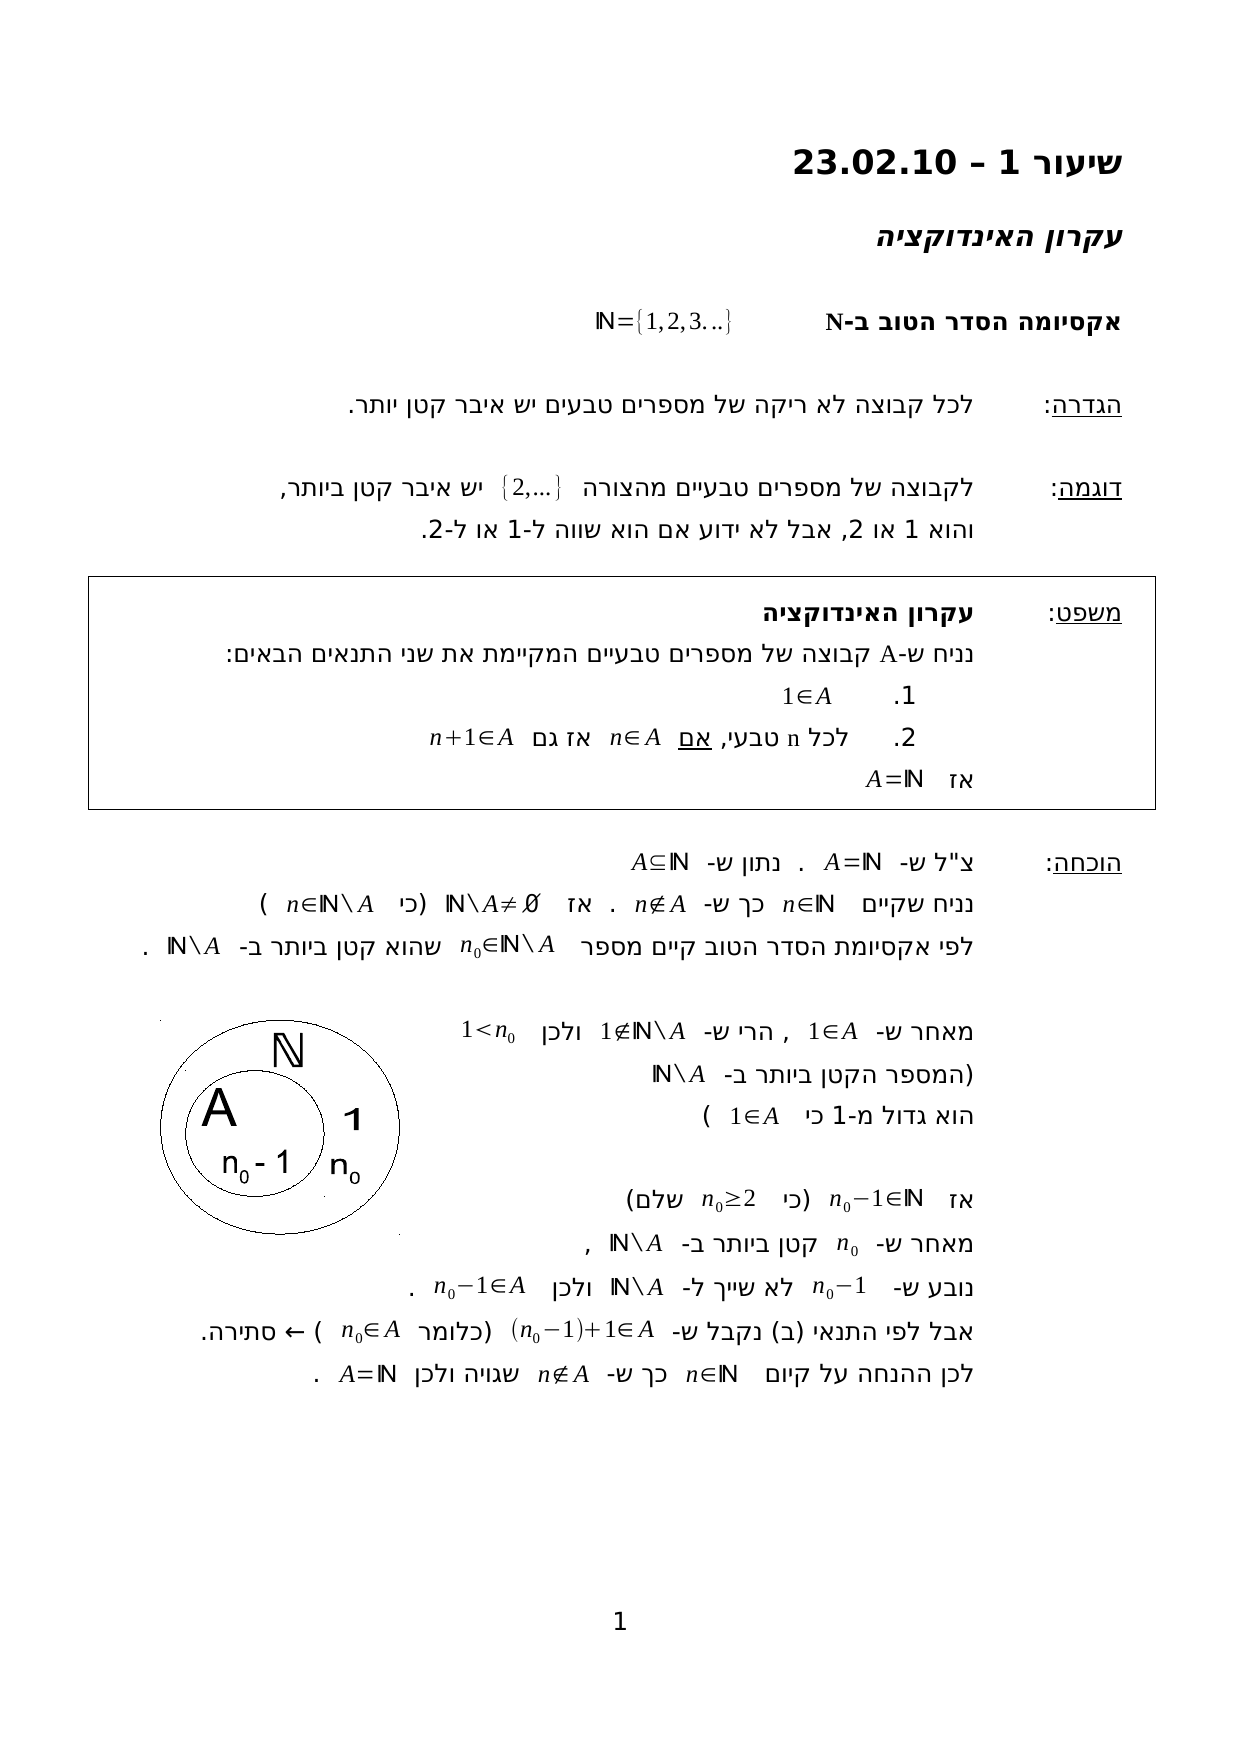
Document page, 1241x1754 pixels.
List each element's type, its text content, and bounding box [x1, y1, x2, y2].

text לפי אקסיומת הסדר הטוב קיים מספר שהוא קטן ביותר ב-. [118, 931, 974, 962]
text משפט: עקרון האינדוקציה [118, 598, 1122, 627]
text נובע ש- לא שייך ל-ולכן . [118, 1272, 974, 1303]
text הוא גדול מ-1 כי ) [118, 1101, 974, 1131]
text מאחר ש-, הרי ש-ולכן [118, 1016, 974, 1047]
text הוכחה: צ"ל ש-. נתון ש- [118, 848, 1122, 877]
list אז [118, 765, 974, 794]
text והוא 1 או 2, אבל לא ידוע אם הוא שווה ל-1 או ל-2. [118, 515, 974, 544]
text (המספר הקטן ביותר ב- [118, 1060, 974, 1089]
list לכל n טבעי, אםאז גם [118, 723, 917, 752]
text אבל לפי התנאי (ב) נקבל ש-(כלומר) ← סתירה. [118, 1316, 974, 1347]
text הגדרה: לכל קבוצה לא ריקה של מספרים טבעים יש איבר קטן יותר. [118, 390, 1122, 419]
subtitle שיעור 1 – 23.02.10 [118, 143, 1122, 182]
text נניח ש-A קבוצה של מספרים טבעיים המקיימת את שני התנאים הבאים: [118, 639, 1122, 669]
text מאחר ש-קטן ביותר ב-, [118, 1228, 974, 1259]
text לכן ההנחה על קיום כך ש-שגויה ולכן. [118, 1359, 974, 1389]
text נניח שקיים כך ש-. אז (כי ) [118, 889, 974, 918]
text דוגמה: לקבוצה של מספרים טבעיים מהצורהיש איבר קטן ביותר, [118, 473, 1122, 502]
text אקסיומה הסדר הטוב ב-N [118, 307, 1122, 337]
subtitle עקרון האינדוקציה [118, 220, 1122, 254]
text אז (כי שלם) [118, 1184, 974, 1216]
